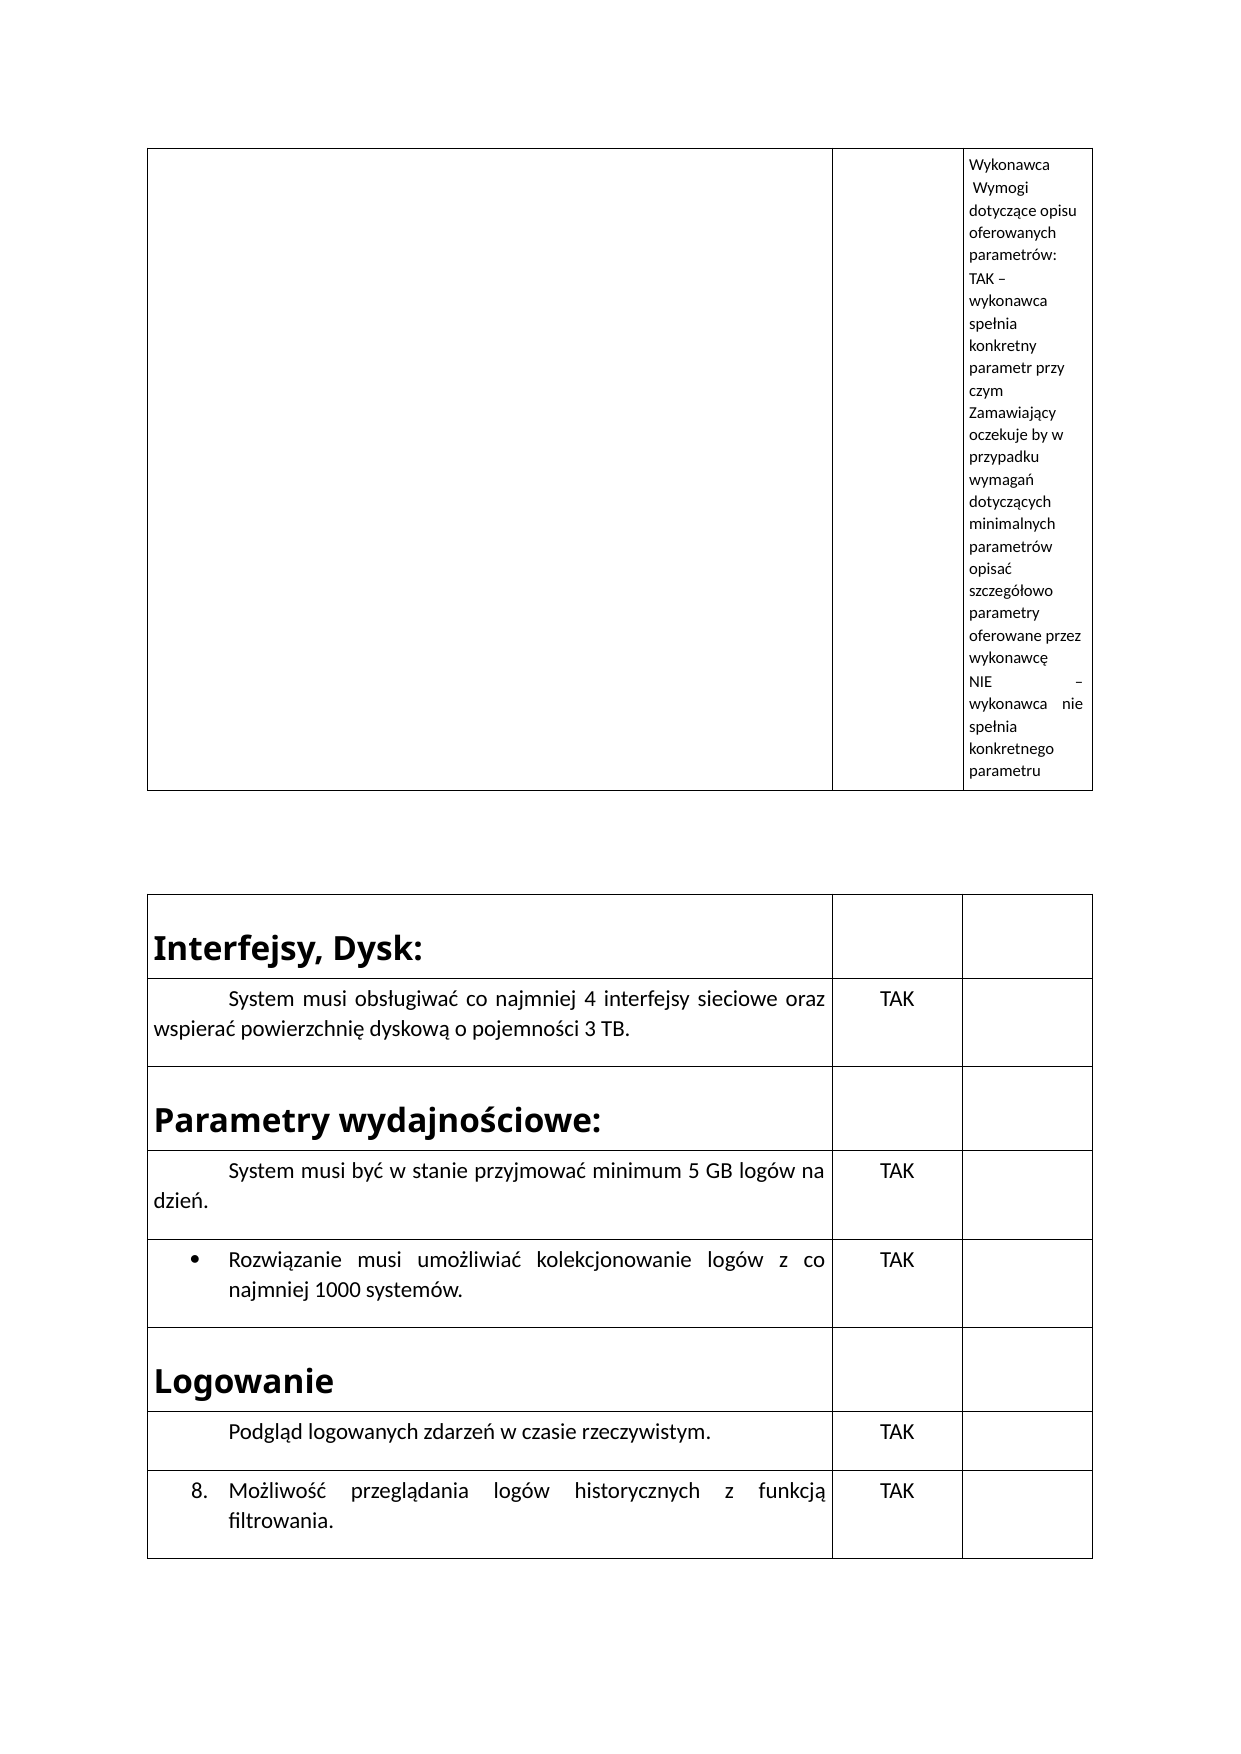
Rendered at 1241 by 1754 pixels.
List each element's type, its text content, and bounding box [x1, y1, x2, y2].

table_cell [963, 1471, 1092, 1558]
table_header Wykonawca Wymogi dotyczące opisu oferowanych parametrów: TAK – wykonawca spełnia konkretny parametr przy czym Zamawiający oczekuje by w przypadku wymagań dotyczących minimalnych parametrów opisać szczegółowo parametry oferowane przez wykonawcę NIE – wykonawca nie spełnia konkretnego parametru [964, 149, 1092, 790]
table_cell Rozwiązanie musi umożliwiać kolekcjonowanie logów z co najmniej 1000 systemów. [148, 1240, 832, 1327]
table_cell TAK [833, 1471, 962, 1558]
table_header [963, 895, 1092, 978]
table_cell [963, 1328, 1092, 1411]
table_cell [833, 1067, 962, 1150]
table_cell [833, 1328, 962, 1411]
table_cell [963, 1067, 1092, 1150]
table_cell TAK [833, 1240, 962, 1327]
table_header [148, 149, 832, 790]
table_cell TAK [833, 979, 962, 1066]
table_header [833, 149, 963, 790]
table_cell Parametry wydajnościowe: [148, 1067, 832, 1150]
table_cell [963, 1412, 1092, 1470]
table_cell [963, 1151, 1092, 1239]
table_cell System musi być w stanie przyjmować minimum 5 GB logów na dzień. [148, 1151, 832, 1239]
table_cell Logowanie [148, 1328, 832, 1411]
table_cell TAK [833, 1151, 962, 1239]
table_cell System musi obsługiwać co najmniej 4 interfejsy sieciowe oraz wspierać powierzchnię dyskową o pojemności 3 TB. [148, 979, 832, 1066]
table_cell Możliwość przeglądania logów historycznych z funkcją filtrowania. [148, 1471, 832, 1558]
table_cell [963, 1240, 1092, 1327]
table_cell Podgląd logowanych zdarzeń w czasie rzeczywistym. [148, 1412, 832, 1470]
table_header Interfejsy, Dysk: [148, 895, 832, 978]
table_header [833, 895, 962, 978]
table_cell [963, 979, 1092, 1066]
table_cell TAK [833, 1412, 962, 1470]
